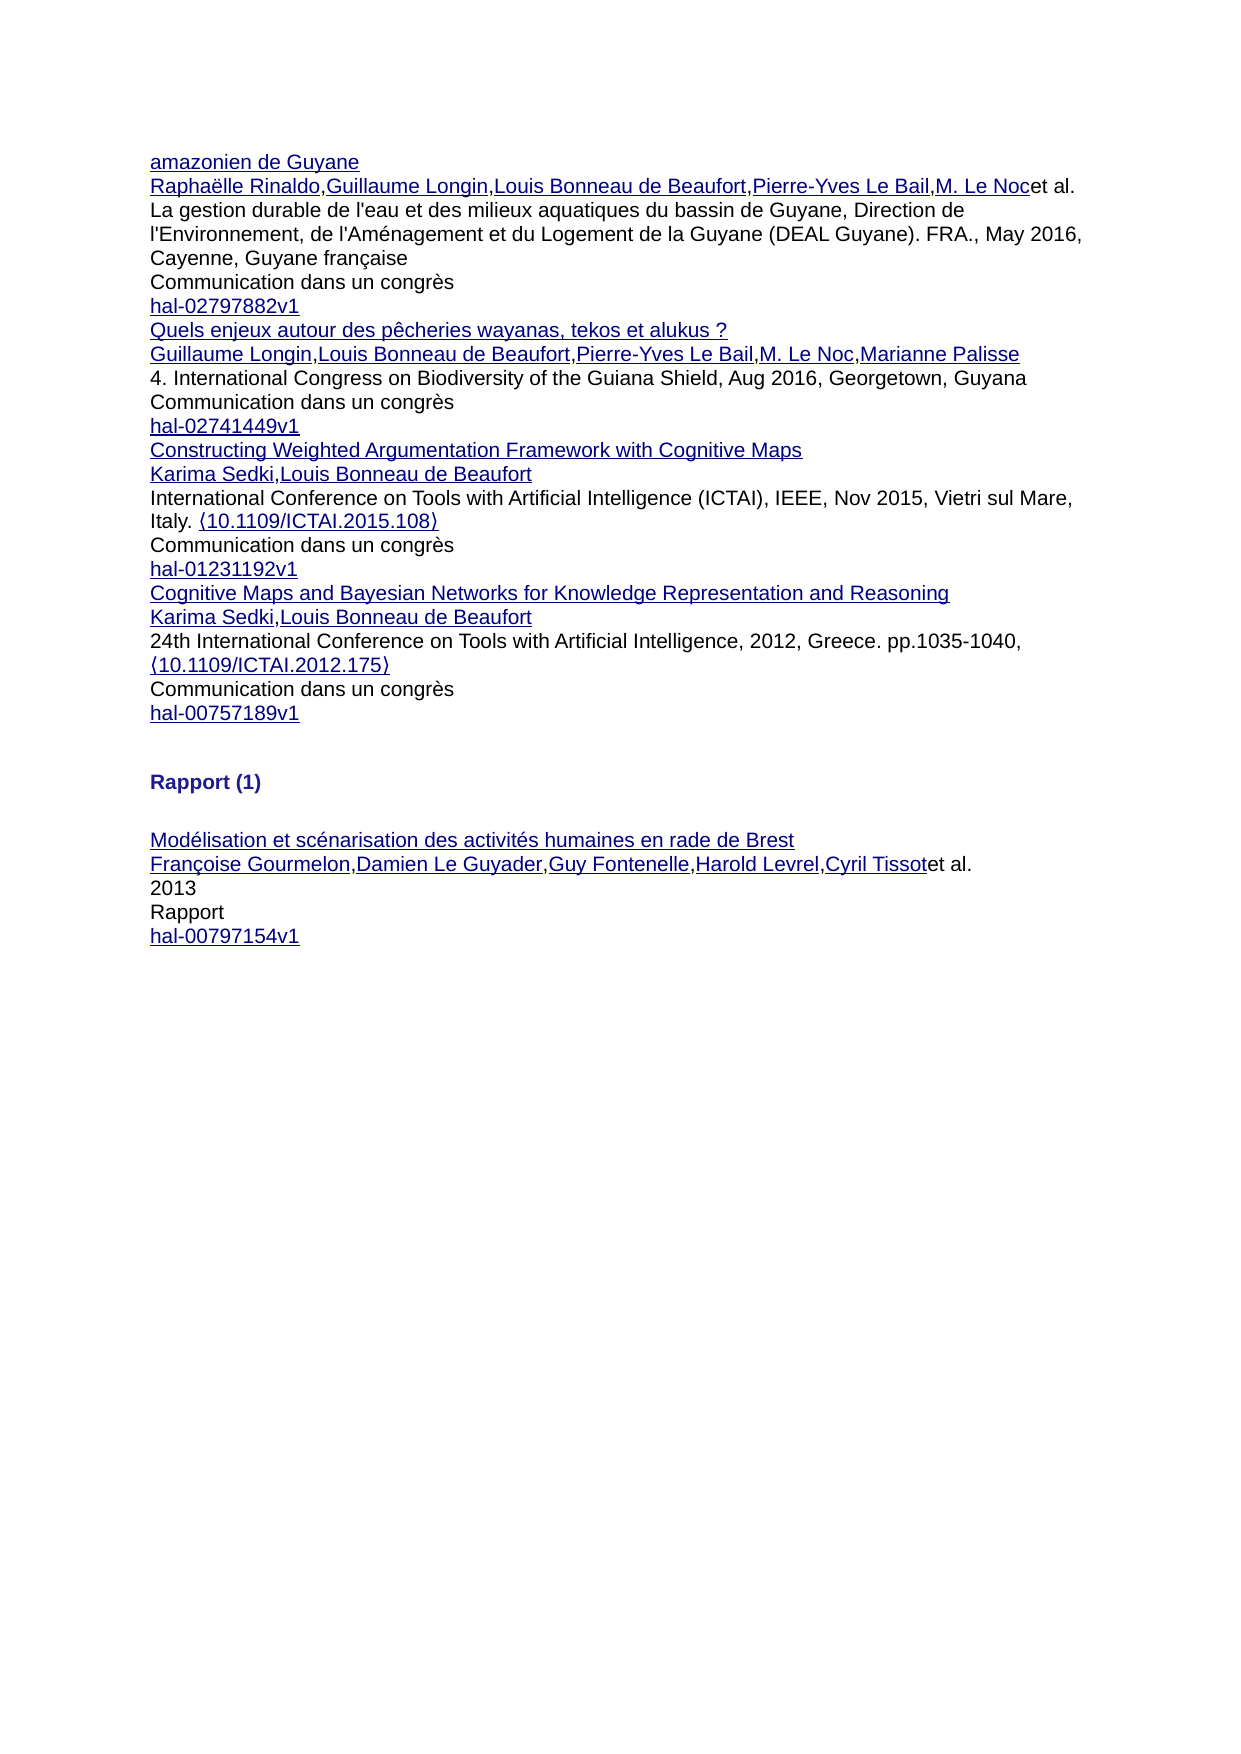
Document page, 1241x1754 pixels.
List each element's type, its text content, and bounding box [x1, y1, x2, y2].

table_cell amazonien de Guyane Raphaëlle Rinaldo,Guillaume Longin,Louis Bonneau de Beaufort,Pierre-Yves Le Bail,M. Le Nocet al. La gestion durable de l'eau et des milieux aquatiques du bassin de Guyane, Direction de l'Environnement, de l'Aménagement et du Logement de la Guyane (DEAL Guyane). FRA., May 2016, Cayenne, Guyane française Communication dans un congrès hal-02797882v1 [150, 150, 1090, 318]
table_cell Constructing Weighted Argumentation Framework with Cognitive Maps Karima Sedki,Louis Bonneau de Beaufort International Conference on Tools with Artificial Intelligence (ICTAI), IEEE, Nov 2015, Vietri sul Mare, Italy. ⟨10.1109/ICTAI.2015.108⟩ Communication dans un congrès hal-01231192v1 [150, 438, 1090, 581]
table_cell Cognitive Maps and Bayesian Networks for Knowledge Representation and Reasoning Karima Sedki,Louis Bonneau de Beaufort 24th International Conference on Tools with Artificial Intelligence, 2012, Greece. pp.1035-1040, ⟨10.1109/ICTAI.2012.175⟩ Communication dans un congrès hal-00757189v1 [150, 581, 1090, 725]
table_cell Quels enjeux autour des pêcheries wayanas, tekos et alukus ? Guillaume Longin,Louis Bonneau de Beaufort,Pierre-Yves Le Bail,M. Le Noc,Marianne Palisse 4. International Congress on Biodiversity of the Guiana Shield, Aug 2016, Georgetown, Guyana Communication dans un congrès hal-02741449v1 [150, 318, 1090, 437]
table_header Modélisation et scénarisation des activités humaines en rade de Brest Françoise Gourmelon,Damien Le Guyader,Guy Fontenelle,Harold Levrel,Cyril Tissotet al. 2013 Rapport hal-00797154v1 [150, 828, 1090, 948]
subtitle Rapport (1) [150, 770, 1090, 794]
